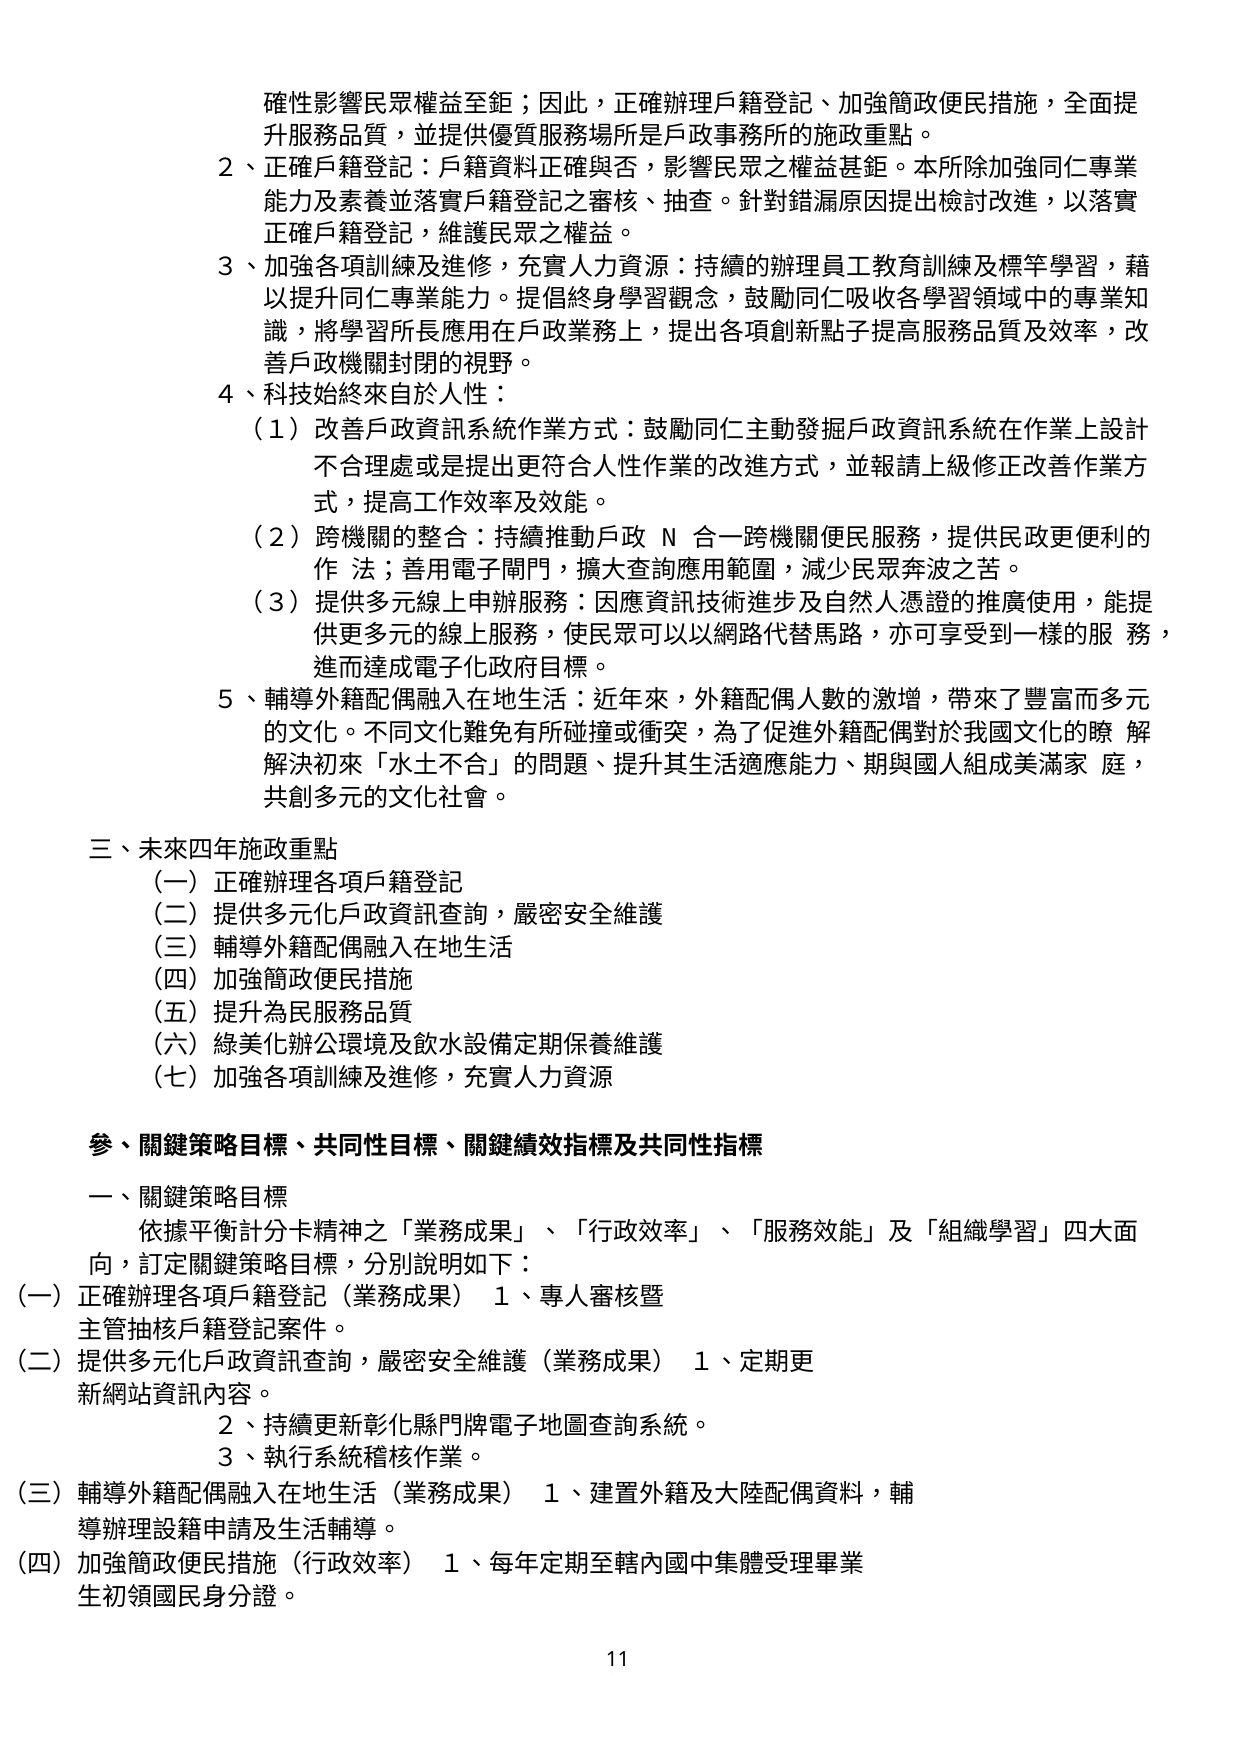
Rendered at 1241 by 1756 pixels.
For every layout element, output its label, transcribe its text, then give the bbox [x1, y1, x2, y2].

text （五）提升為民服務品質 [139, 995, 1166, 1028]
text ４、科技始終來自於人性： [214, 379, 1166, 410]
text ５、輔導外籍配偶融入在地生活：近年來，外籍配偶人數的激增，帶來了豐富而多元 的文化。不同文化難免有所碰撞或衝突，為了促進外籍配偶對於我國文化的瞭 解、解決初來「水土不合」的問題、提升其生活適應能力、期與國人組成美滿家 庭，共創多元的文化社會。 [214, 682, 1152, 812]
text （四）加強簡政便民措施（行政效率） １、每年定期至轄內國中集體受理畢業生初領國民身分證。 [2, 1547, 866, 1612]
text 參、關鍵策略目標、共同性目標、關鍵績效指標及共同性指標 一、關鍵策略目標 [89, 1109, 766, 1213]
text ２、正確戶籍登記：戶籍資料正確與否，影響民眾之權益甚鉅。本所除加強同仁專業 [214, 151, 1166, 182]
text （一）正確辦理各項戶籍登記（業務成果） １、專人審核暨主管抽核戶籍登記案件。 [2, 1280, 666, 1345]
text （１）改善戶政資訊系統作業方式：鼓勵同仁主動發掘戶政資訊系統在作業上設計 不合理處或是提出更符合人性作業的改進方式，並報請上級修正改善作業方 式，提高工作效率及效能。 [239, 410, 1152, 518]
text ３、加強各項訓練及進修，充實人力資源：持續的辦理員工教育訓練及標竿學習，藉 以提升同仁專業能力。提倡終身學習觀念，鼓勵同仁吸收各學習領域中的專業知 識，將學習所長應用在戶政業務上，提出各項創新點子提高服務品質及效率，改 善戶政機關封閉的視野。 [214, 249, 1152, 379]
text （一）正確辦理各項戶籍登記 [139, 865, 1166, 898]
text 依據平衡計分卡精神之「業務成果」、「行政效率」、「服務效能」及「組織學習」四大面 向，訂定關鍵策略目標，分別說明如下： [89, 1215, 1166, 1280]
text 確性影響民眾權益至鉅；因此，正確辦理戶籍登記、加強簡政便民措施，全面提 升服務品質，並提供優質服務場所是戶政事務所的施政重點。 [264, 86, 1166, 151]
text （２）跨機關的整合：持續推動戶政 N 合一跨機關便民服務，提供民政更便利的作 法；善用電子閘門，擴大查詢應用範圍，減少民眾奔波之苦。 [239, 520, 1153, 585]
text （三）輔導外籍配偶融入在地生活（業務成果） １、建置外籍及大陸配偶資料，輔導辦理設籍申請及生活輔導。 [2, 1473, 916, 1546]
text （二）提供多元化戶政資訊查詢，嚴密安全維護 [139, 898, 1166, 930]
text （二）提供多元化戶政資訊查詢，嚴密安全維護（業務成果） １、定期更新網站資訊內容。 [2, 1345, 816, 1410]
text （七）加強各項訓練及進修，充實人力資源 [139, 1060, 1166, 1093]
text 三、未來四年施政重點 [89, 833, 1166, 865]
text 能力及素養並落實戶籍登記之審核、抽查。針對錯漏原因提出檢討改進，以落實 正確戶籍登記，維護民眾之權益。 [264, 184, 1166, 249]
text （３）提供多元線上申辦服務：因應資訊技術進步及自然人憑證的推廣使用，能提 供更多元的線上服務，使民眾可以以網路代替馬路，亦可享受到一樣的服 務，進而達成電子化政府目標。 [239, 585, 1154, 682]
text ２、持續更新彰化縣門牌電子地圖查詢系統。 [214, 1410, 1166, 1441]
text （六）綠美化辦公環境及飲水設備定期保養維護 [139, 1028, 1166, 1060]
text ３、執行系統稽核作業。 [214, 1441, 1166, 1473]
text （四）加強簡政便民措施 [139, 963, 1166, 995]
text （三）輔導外籍配偶融入在地生活 [139, 930, 1166, 963]
